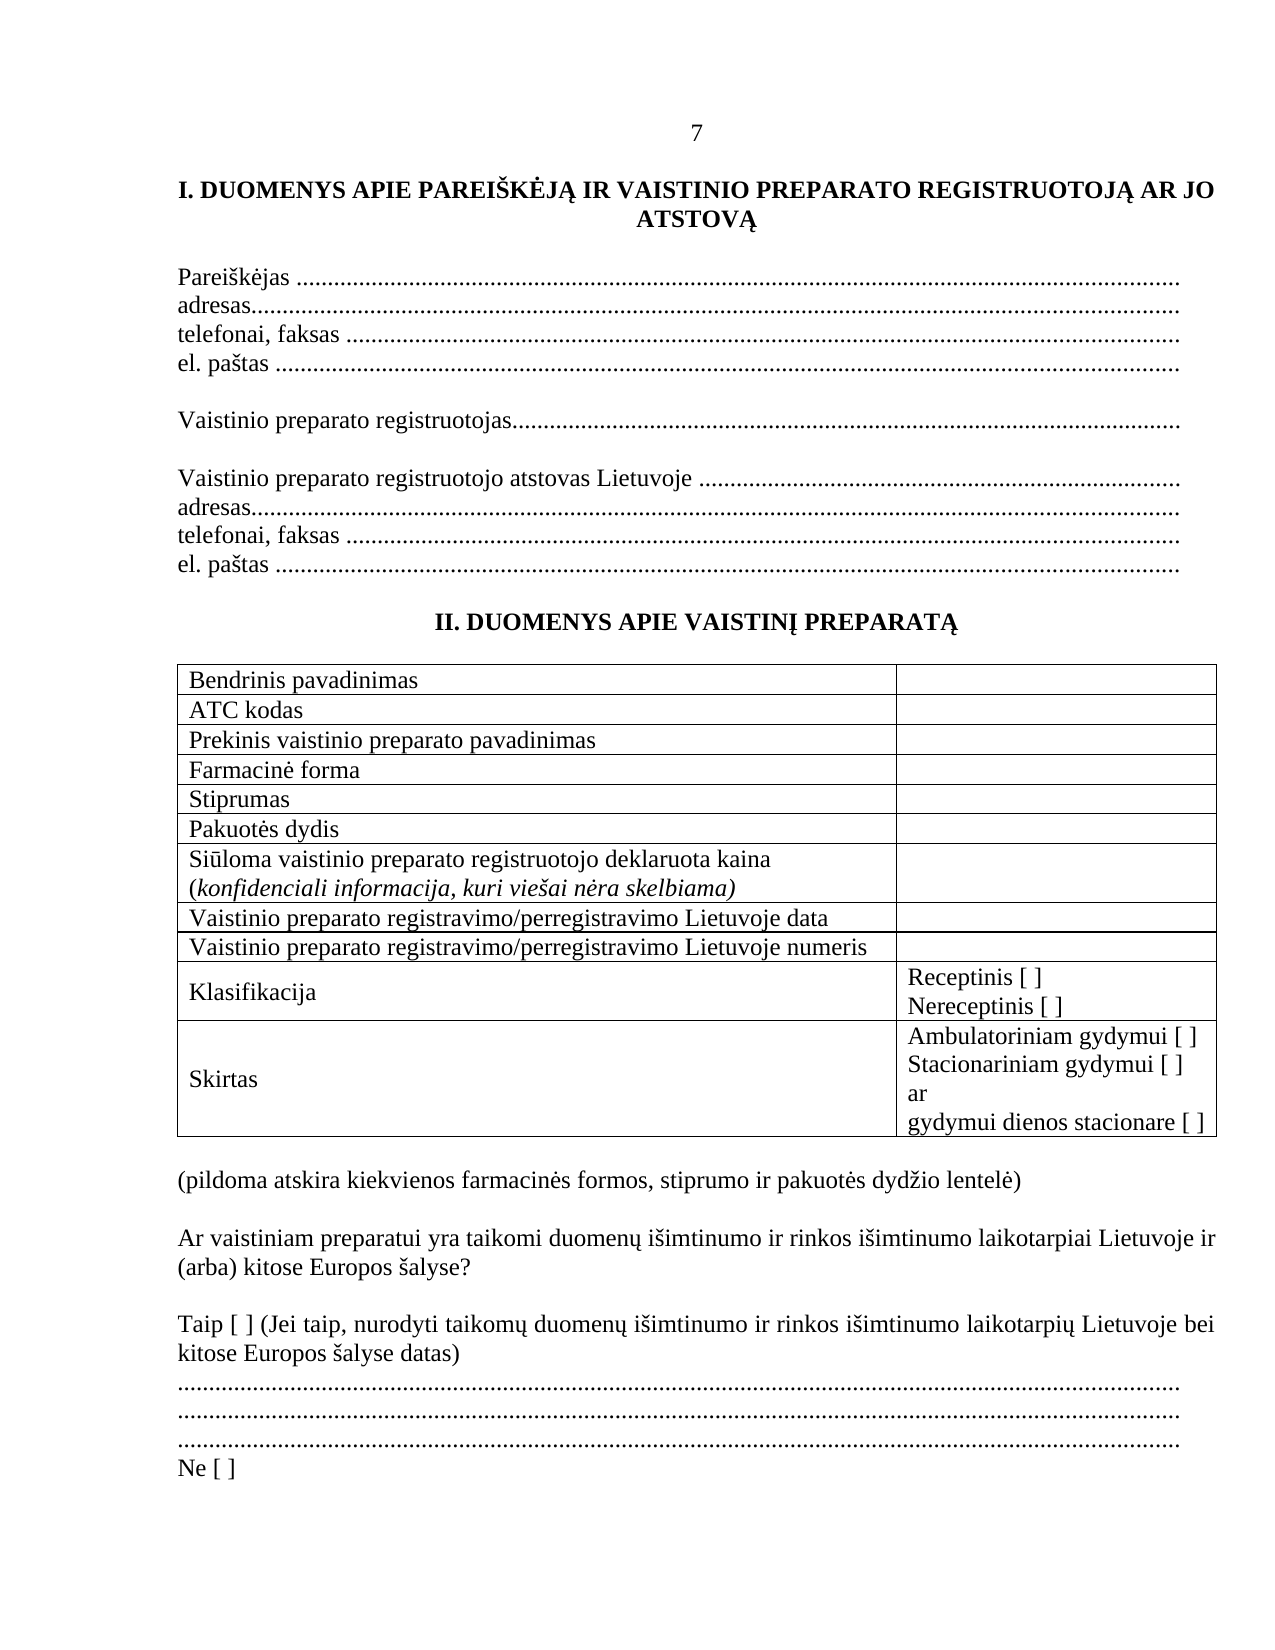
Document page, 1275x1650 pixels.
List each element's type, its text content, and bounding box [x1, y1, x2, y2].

text adresas [177, 291, 1216, 319]
text Pareiškėjas [177, 262, 1216, 291]
text Vaistinio preparato registruotojo atstovas Lietuvoje [177, 463, 1216, 492]
table_header [897, 665, 1216, 694]
table_cell [897, 903, 1216, 931]
table_header Bendrinis pavadinimas [178, 665, 896, 694]
table_cell Farmacinė forma [178, 755, 896, 783]
text Vaistinio preparato registruotojas [177, 406, 1216, 434]
table_cell [897, 814, 1216, 843]
table_cell Receptinis [ ] Nereceptinis [ ] [897, 962, 1216, 1020]
table_cell Stiprumas [178, 785, 896, 813]
text Ar vaistiniam preparatui yra taikomi duomenų išimtinumo ir rinkos išimtinumo laikotarpiai Lietuvoje ir (arba) kitose Europos šalyse? [177, 1223, 1216, 1281]
table_cell Vaistinio preparato registravimo/perregistravimo Lietuvoje data [178, 903, 896, 931]
text el. paštas [177, 348, 1216, 377]
table_cell [897, 933, 1216, 961]
table_cell [897, 725, 1216, 754]
table_cell Prekinis vaistinio preparato pavadinimas [178, 725, 896, 754]
text telefonai, faksas [177, 521, 1216, 549]
text I. DUOMENYS APIE PAREIŠKĖJĄ IR VAISTINIO PREPARATO REGISTRUOTOJĄ AR JO ATSTOVĄ [177, 176, 1216, 233]
table_cell Skirtas [178, 1021, 896, 1136]
table_cell Pakuotės dydis [178, 814, 896, 843]
table_cell Klasifikacija [178, 962, 896, 1020]
text (pildoma atskira kiekvienos farmacinės formos, stiprumo ir pakuotės dydžio lentelė) [177, 1166, 1216, 1194]
text Taip [ ] (Jei taip, nurodyti taikomų duomenų išimtinumo ir rinkos išimtinumo laikotarpių Lietuvoje bei kitose Europos šalyse datas) [177, 1309, 1216, 1367]
text el. paštas [177, 549, 1216, 578]
table_cell [897, 695, 1216, 724]
table_cell Siūloma vaistinio preparato registruotojo deklaruota kaina (konfidenciali informacija, kuri viešai nėra skelbiama) [178, 844, 896, 902]
text telefonai, faksas [177, 319, 1216, 348]
text Ne [ ] [177, 1453, 1216, 1482]
text adresas [177, 492, 1216, 521]
table_cell ATC kodas [178, 695, 896, 724]
table_cell Vaistinio preparato registravimo/perregistravimo Lietuvoje numeris [178, 933, 896, 961]
table_cell [897, 785, 1216, 813]
table_cell [897, 755, 1216, 783]
text II. DUOMENYS APIE VAISTINĮ PREPARATĄ [177, 607, 1216, 636]
table_cell [897, 844, 1216, 902]
table_cell Ambulatoriniam gydymui [ ] Stacionariniam gydymui [ ] ar gydymui dienos stacionare [ ] [897, 1021, 1216, 1136]
